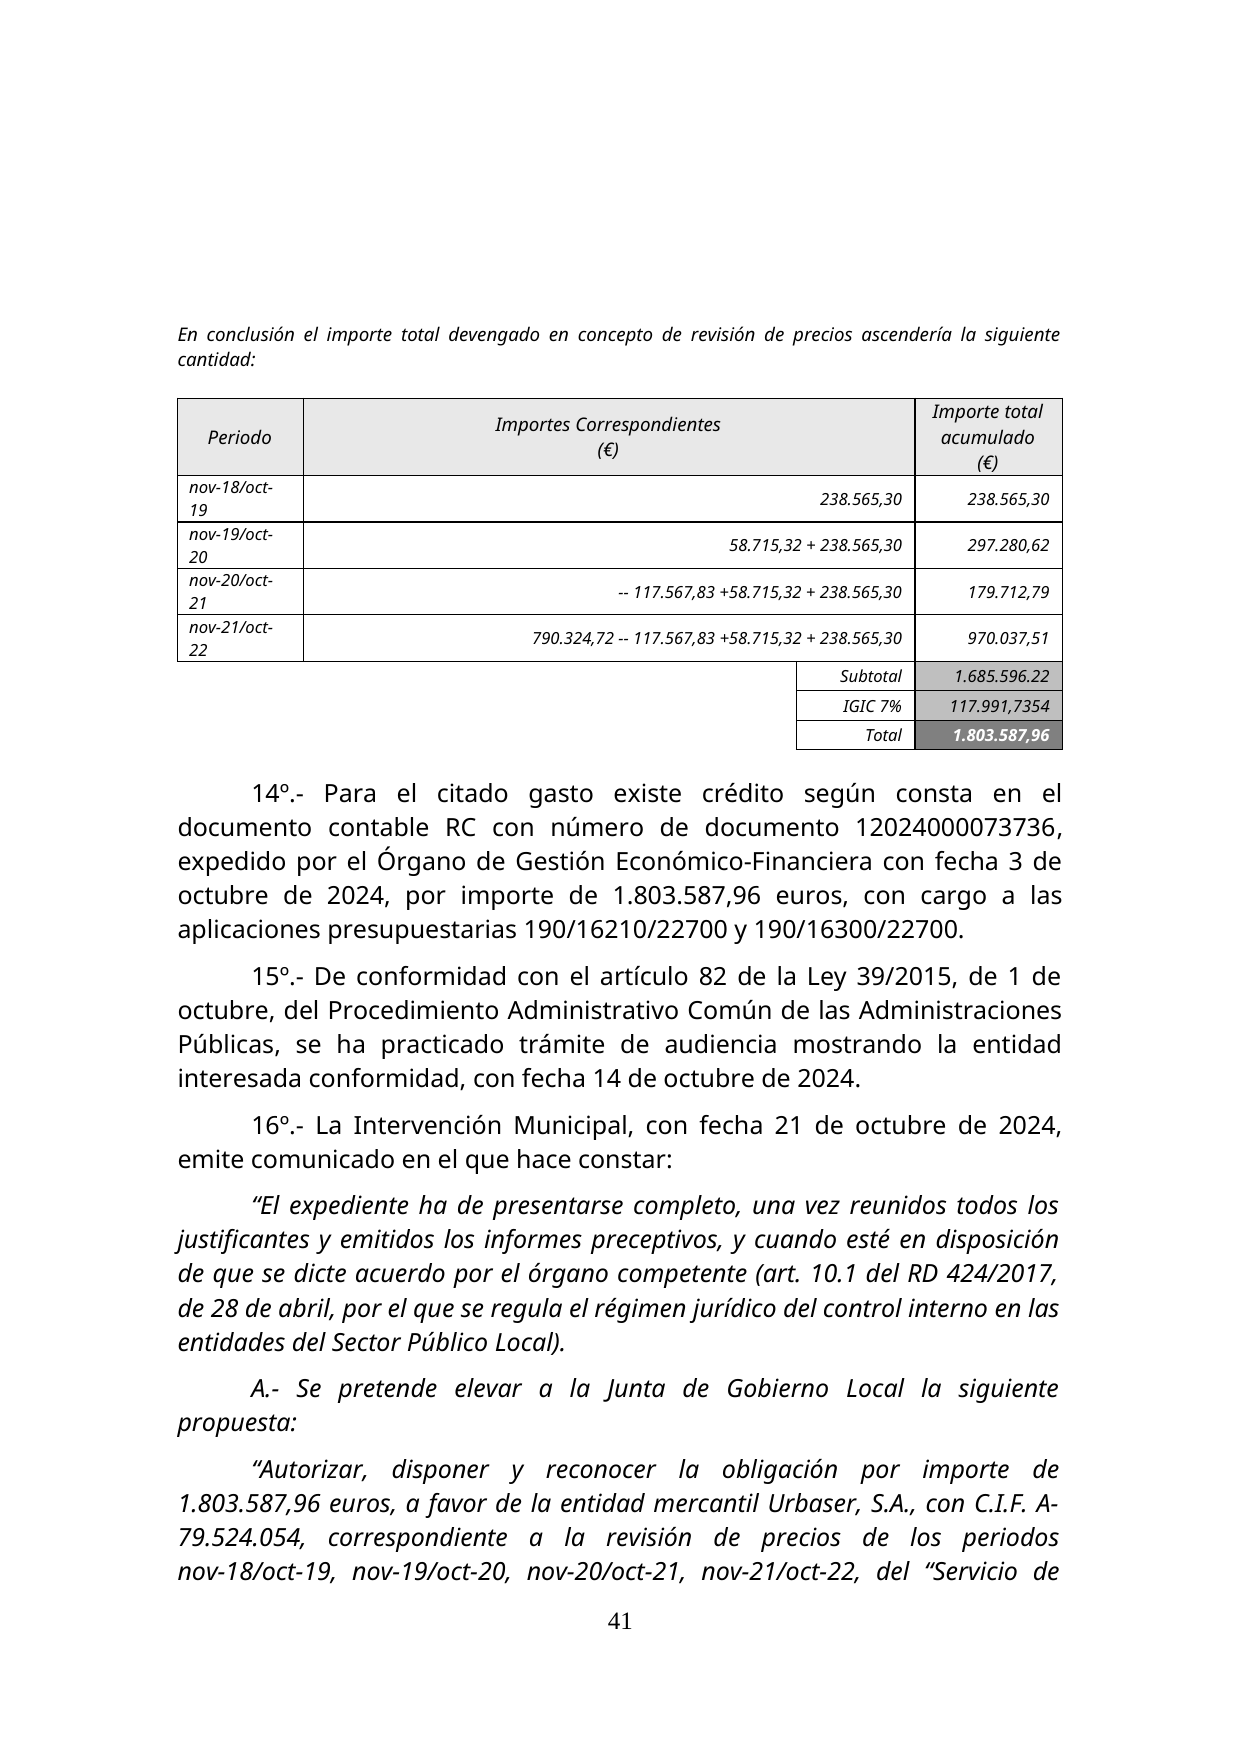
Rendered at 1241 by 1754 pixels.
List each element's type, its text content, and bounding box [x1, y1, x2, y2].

table_cell 1.803.587,96 [916, 721, 1062, 749]
table_cell -- 117.567,83 +58.715,32 + 238.565,30 [304, 569, 914, 614]
table_cell Total [797, 721, 914, 749]
text “Autorizar, disponer y reconocer la obligación por importe de 1.803.587,96 euros, a favor de la entidad mercantil Urbaser, S.A., con C.I.F. A-79.524.054, correspondiente a la revisión de precios de los periodos nov-18/oct-19, nov-19/oct-20, nov-20/oct-21, nov-21/oct-22, del “Servicio de [177, 1451, 1063, 1588]
text A.- Se pretende elevar a la Junta de Gobierno Local la siguiente propuesta: [177, 1371, 1063, 1439]
table_cell [178, 662, 796, 749]
table_header Importes Correspondientes (€) [304, 399, 914, 475]
table_cell nov-18/oct-19 [178, 476, 303, 521]
text 14º.- Para el citado gasto existe crédito según consta en el documento contable RC con número de documento 12024000073736, expedido por el Órgano de Gestión Económico-Financiera con fecha 3 de octubre de 2024, por importe de 1.803.587,96 euros, con cargo a las aplicaciones presupuestarias 190/16210/22700 y 190/16300/22700. [177, 776, 1063, 946]
table_header Periodo [178, 399, 303, 475]
table_cell 58.715,32 + 238.565,30 [304, 523, 914, 568]
table_cell nov-20/oct-21 [178, 569, 303, 614]
table_cell nov-19/oct-20 [178, 523, 303, 568]
table_cell 790.324,72 -- 117.567,83 +58.715,32 + 238.565,30 [304, 615, 914, 661]
text “El expediente ha de presentarse completo, una vez reunidos todos los justificantes y emitidos los informes preceptivos, y cuando esté en disposición de que se dicte acuerdo por el órgano competente (art. 10.1 del RD 424/2017, de 28 de abril, por el que se regula el régimen jurídico del control interno en las entidades del Sector Público Local). [177, 1188, 1063, 1358]
text 16º.- La Intervención Municipal, con fecha 21 de octubre de 2024, emite comunicado en el que hace constar: [177, 1107, 1063, 1176]
table_cell 238.565,30 [916, 476, 1062, 521]
table_cell 117.991,7354 [916, 691, 1062, 720]
table_cell 970.037,51 [916, 615, 1062, 661]
table_cell 238.565,30 [304, 476, 914, 521]
table_header Importe total acumulado (€) [916, 399, 1062, 475]
text 15º.- De conformidad con el artículo 82 de la Ley 39/2015, de 1 de octubre, del Procedimiento Administrativo Común de las Administraciones Públicas, se ha practicado trámite de audiencia mostrando la entidad interesada conformidad, con fecha 14 de octubre de 2024. [177, 959, 1063, 1095]
table_cell 1.685.596.22 [916, 662, 1062, 690]
text En conclusión el importe total devengado en concepto de revisión de precios ascendería la siguiente cantidad: [177, 321, 1063, 372]
table_cell 297.280,62 [916, 523, 1062, 568]
table_cell nov-21/oct-22 [178, 615, 303, 661]
table_cell 179.712,79 [916, 569, 1062, 614]
table_cell Subtotal [797, 662, 914, 690]
table_cell IGIC 7% [797, 691, 914, 720]
